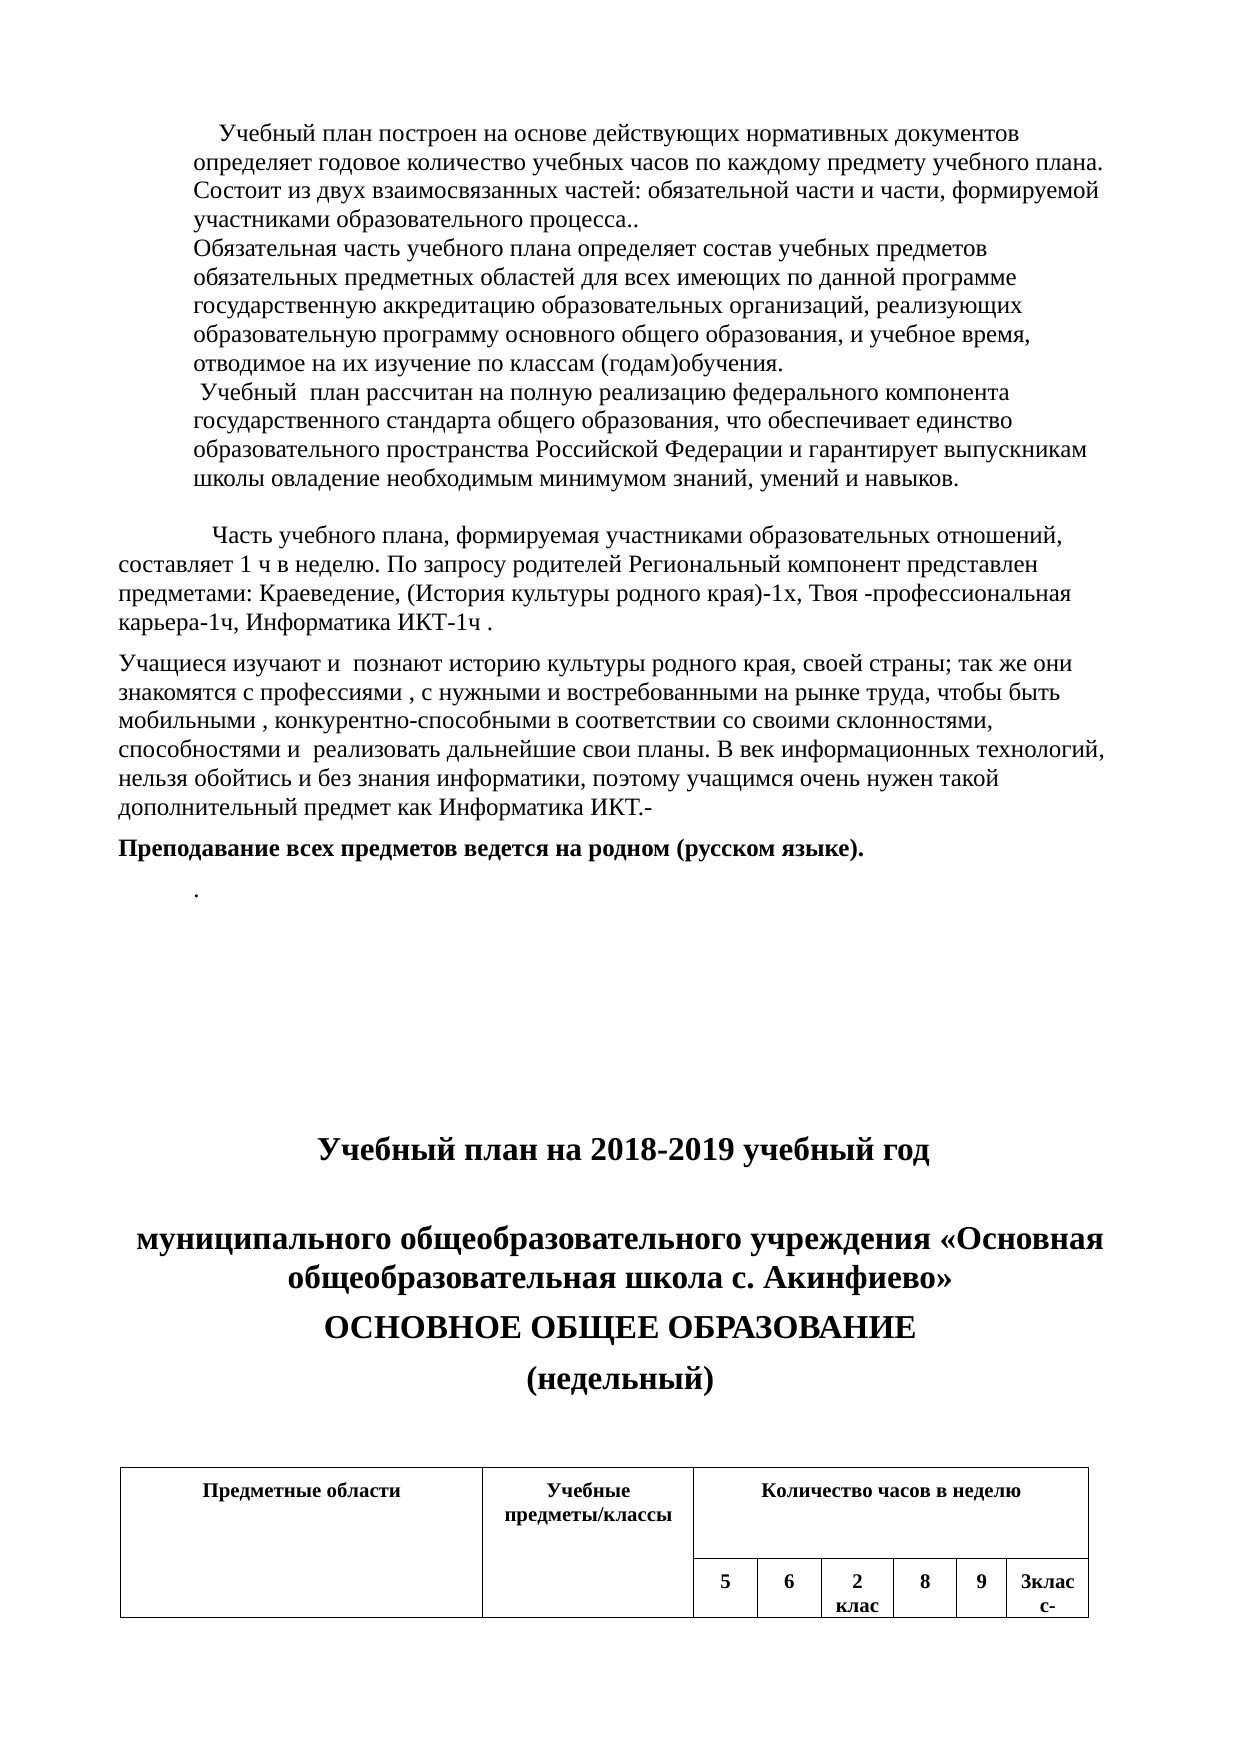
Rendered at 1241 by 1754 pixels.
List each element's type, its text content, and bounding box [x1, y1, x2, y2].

text (недельный) [118, 1358, 1122, 1397]
text Учебный план построен на основе действующих нормативных документов определяет годовое количество учебных часов по каждому предмету учебного плана. Состоит из двух взаимосвязанных частей: обязательной части и части, формируемой участниками образовательного процесса.. [193, 118, 1122, 233]
text ОСНОВНОЕ ОБЩЕЕ ОБРАЗОВАНИЕ [118, 1308, 1122, 1346]
table_cell 9 [957, 1559, 1006, 1617]
text Учебный план рассчитан на полную реализацию федерального компонента государственного стандарта общего образования, что обеспечивает единство образовательного пространства Российской Федерации и гарантирует выпускникам школы овладение необходимым минимумом знаний, умений и навыков. [193, 377, 1122, 492]
text муниципального общеобразовательного учреждения «Основная общеобразовательная школа с. Акинфиево» [118, 1218, 1122, 1295]
text Преподавание всех предметов ведется на родном (русском языке). [118, 833, 1122, 862]
table_header Количество часов в неделю [694, 1468, 1088, 1558]
table_cell 5 [694, 1559, 757, 1617]
table_header Учебные предметы/классы [483, 1468, 693, 1617]
text Учебный план на 2018-2019 учебный год [118, 1129, 1122, 1168]
text Учащиеся изучают и познают историю культуры родного края, своей страны; так же они знакомятся с профессиями , с нужными и востребованными на рынке труда, чтобы быть мобильными , конкурентно-способными в соответствии со своими склонностями, способностями и реализовать дальнейшие свои планы. В век информационных технологий, нельзя обойтись и без знания информатики, поэтому учащимся очень нужен такой дополнительный предмет как Информатика ИКТ.- [118, 648, 1122, 821]
table_cell 3класс- [1007, 1559, 1088, 1617]
text Часть учебного плана, формируемая участниками образовательных отношений, составляет 1 ч в неделю. По запросу родителей Региональный компонент представлен предметами: Краеведение, (История культуры родного края)-1x, Твоя -профессиональная карьера-1ч, Информатика ИКТ-1ч . [118, 521, 1122, 636]
table_cell 2 клас [822, 1559, 893, 1617]
text Обязательная часть учебного плана определяет состав учебных предметов обязательных предметных областей для всех имеющих по данной программе государственную аккредитацию образовательных организаций, реализующих образовательную программу основного общего образования, и учебное время, отводимое на их изучение по классам (годам)обучения. [193, 233, 1122, 377]
text . [193, 874, 1122, 903]
table_cell 6 [758, 1559, 821, 1617]
table_header Предметные области [121, 1468, 482, 1617]
table_cell 8 [894, 1559, 956, 1617]
